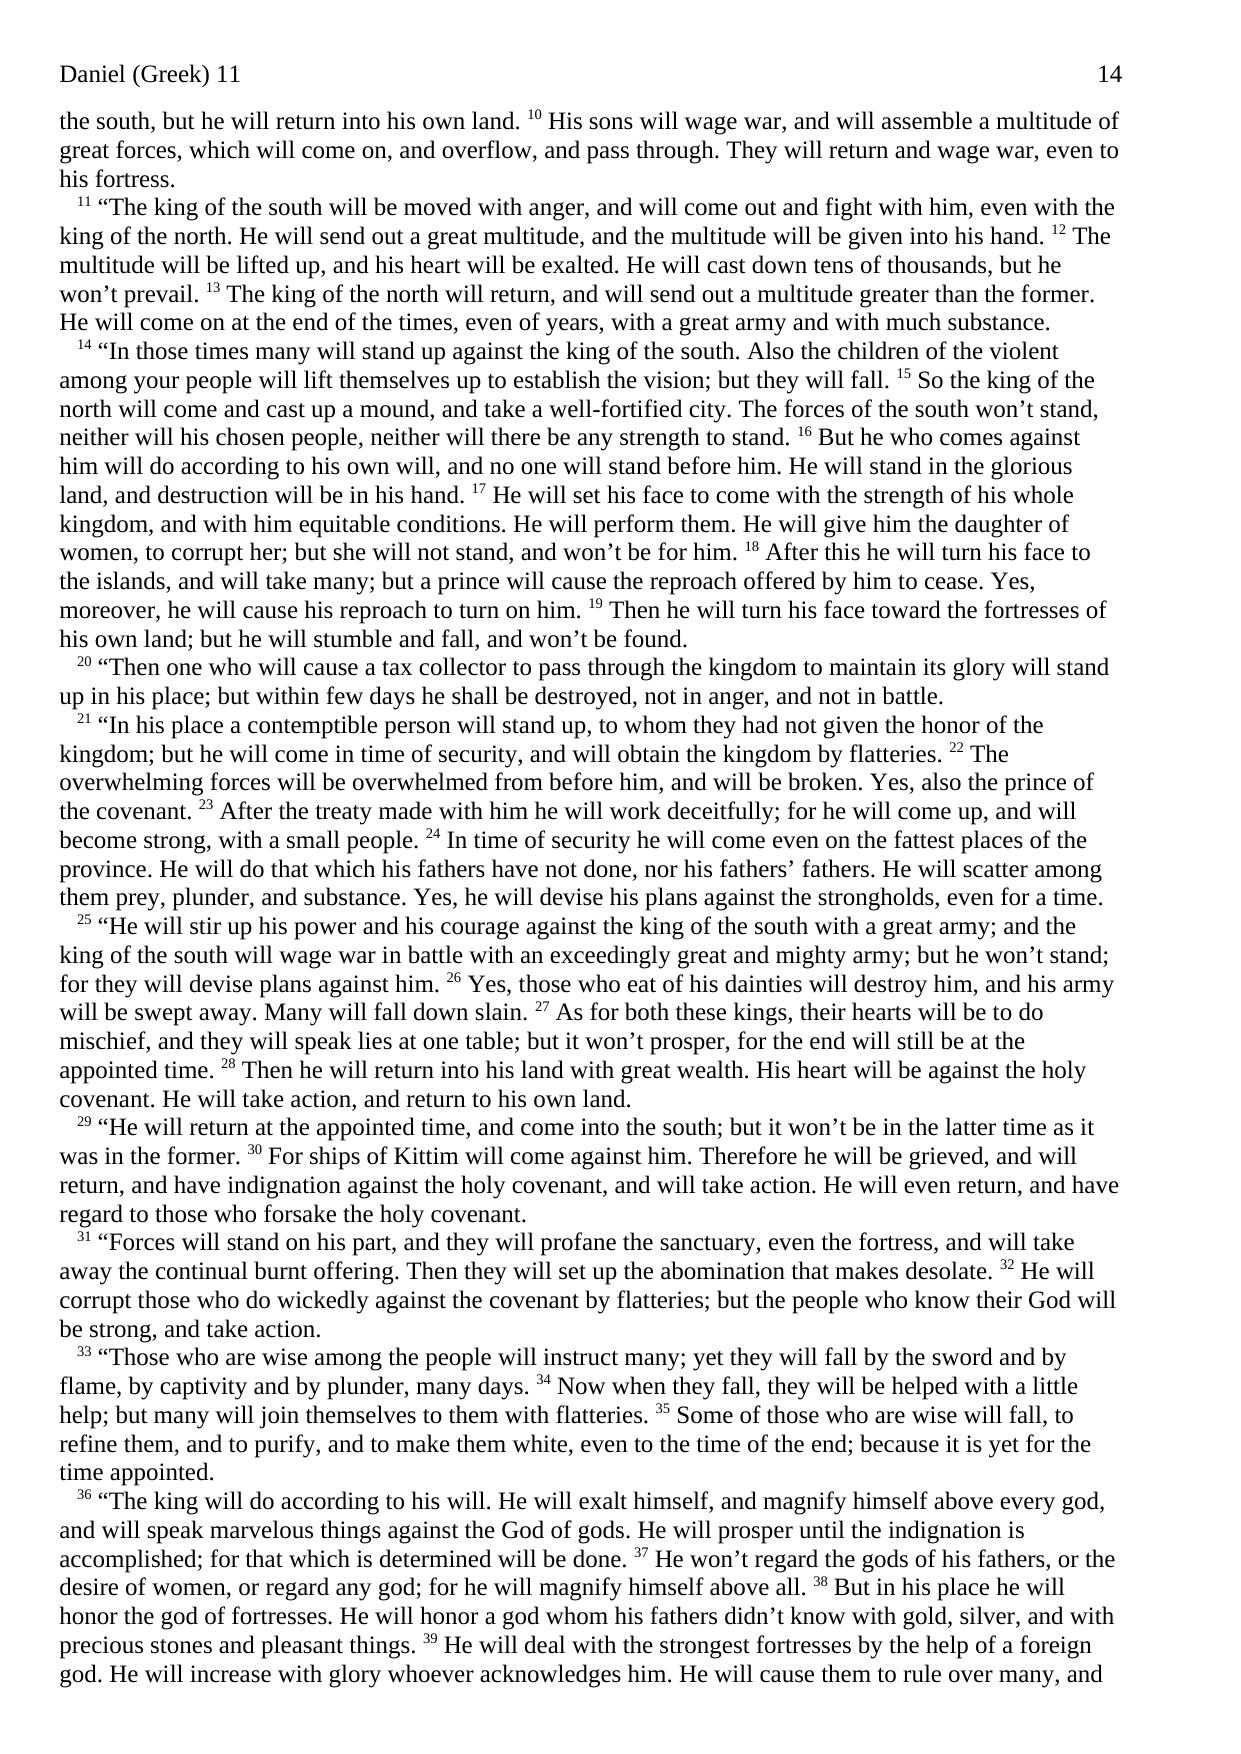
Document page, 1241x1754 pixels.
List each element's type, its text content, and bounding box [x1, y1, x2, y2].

text the south, but he will return into his own land. 10 His sons will wage war, and will assemble a multitude of great forces, which will come on, and overflow, and pass through. They will return and wage war, even to his fortress. [59, 106, 1122, 192]
text 20 “Then one who will cause a tax collector to pass through the kingdom to maintain its glory will stand up in his place; but within few days he shall be destroyed, not in anger, and not in battle. [59, 652, 1122, 710]
text 31 “Forces will stand on his part, and they will profane the sanctuary, even the fortress, and will take away the continual burnt offering. Then they will set up the abomination that makes desolate. 32 He will corrupt those who do wickedly against the covenant by flatteries; but the people who know their God will be strong, and take action. [59, 1227, 1122, 1342]
text 11 “The king of the south will be moved with anger, and will come out and fight with him, even with the king of the north. He will send out a great multitude, and the multitude will be given into his hand. 12 The multitude will be lifted up, and his heart will be exalted. He will cast down tens of thousands, but he won’t prevail. 13 The king of the north will return, and will send out a multitude greater than the former. He will come on at the end of the times, even of years, with a great army and with much substance. [59, 192, 1122, 336]
text 29 “He will return at the appointed time, and come into the south; but it won’t be in the latter time as it was in the former. 30 For ships of Kittim will come against him. Therefore he will be grieved, and will return, and have indignation against the holy covenant, and will take action. He will even return, and have regard to those who forsake the holy covenant. [59, 1112, 1122, 1227]
text 25 “He will stir up his power and his courage against the king of the south with a great army; and the king of the south will wage war in battle with an exceedingly great and mighty army; but he won’t stand; for they will devise plans against him. 26 Yes, those who eat of his dainties will destroy him, and his army will be swept away. Many will fall down slain. 27 As for both these kings, their hearts will be to do mischief, and they will speak lies at one table; but it won’t prosper, for the end will still be at the appointed time. 28 Then he will return into his land with great wealth. His heart will be against the holy covenant. He will take action, and return to his own land. [59, 911, 1122, 1112]
text 36 “The king will do according to his will. He will exalt himself, and magnify himself above every god, and will speak marvelous things against the God of gods. He will prosper until the indignation is accomplished; for that which is determined will be done. 37 He won’t regard the gods of his fathers, or the desire of women, or regard any god; for he will magnify himself above all. 38 But in his place he will honor the god of fortresses. He will honor a god whom his fathers didn’t know with gold, silver, and with precious stones and pleasant things. 39 He will deal with the strongest fortresses by the help of a foreign god. He will increase with glory whoever acknowledges him. He will cause them to rule over many, and [59, 1486, 1122, 1687]
text 21 “In his place a contemptible person will stand up, to whom they had not given the honor of the kingdom; but he will come in time of security, and will obtain the kingdom by flatteries. 22 The overwhelming forces will be overwhelmed from before him, and will be broken. Yes, also the prince of the covenant. 23 After the treaty made with him he will work deceitfully; for he will come up, and will become strong, with a small people. 24 In time of security he will come even on the fattest places of the province. He will do that which his fathers have not done, nor his fathers’ fathers. He will scatter among them prey, plunder, and substance. Yes, he will devise his plans against the strongholds, even for a time. [59, 710, 1122, 911]
text 14 “In those times many will stand up against the king of the south. Also the children of the violent among your people will lift themselves up to establish the vision; but they will fall. 15 So the king of the north will come and cast up a mound, and take a well-fortified city. The forces of the south won’t stand, neither will his chosen people, neither will there be any strength to stand. 16 But he who comes against him will do according to his own will, and no one will stand before him. He will stand in the glorious land, and destruction will be in his hand. 17 He will set his face to come with the strength of his whole kingdom, and with him equitable conditions. He will perform them. He will give him the daughter of women, to corrupt her; but she will not stand, and won’t be for him. 18 After this he will turn his face to the islands, and will take many; but a prince will cause the reproach offered by him to cease. Yes, moreover, he will cause his reproach to turn on him. 19 Then he will turn his face toward the fortresses of his own land; but he will stumble and fall, and won’t be found. [59, 336, 1122, 652]
text 33 “Those who are wise among the people will instruct many; yet they will fall by the sword and by flame, by captivity and by plunder, many days. 34 Now when they fall, they will be helped with a little help; but many will join themselves to them with flatteries. 35 Some of those who are wise will fall, to refine them, and to purify, and to make them white, even to the time of the end; because it is yet for the time appointed. [59, 1342, 1122, 1486]
